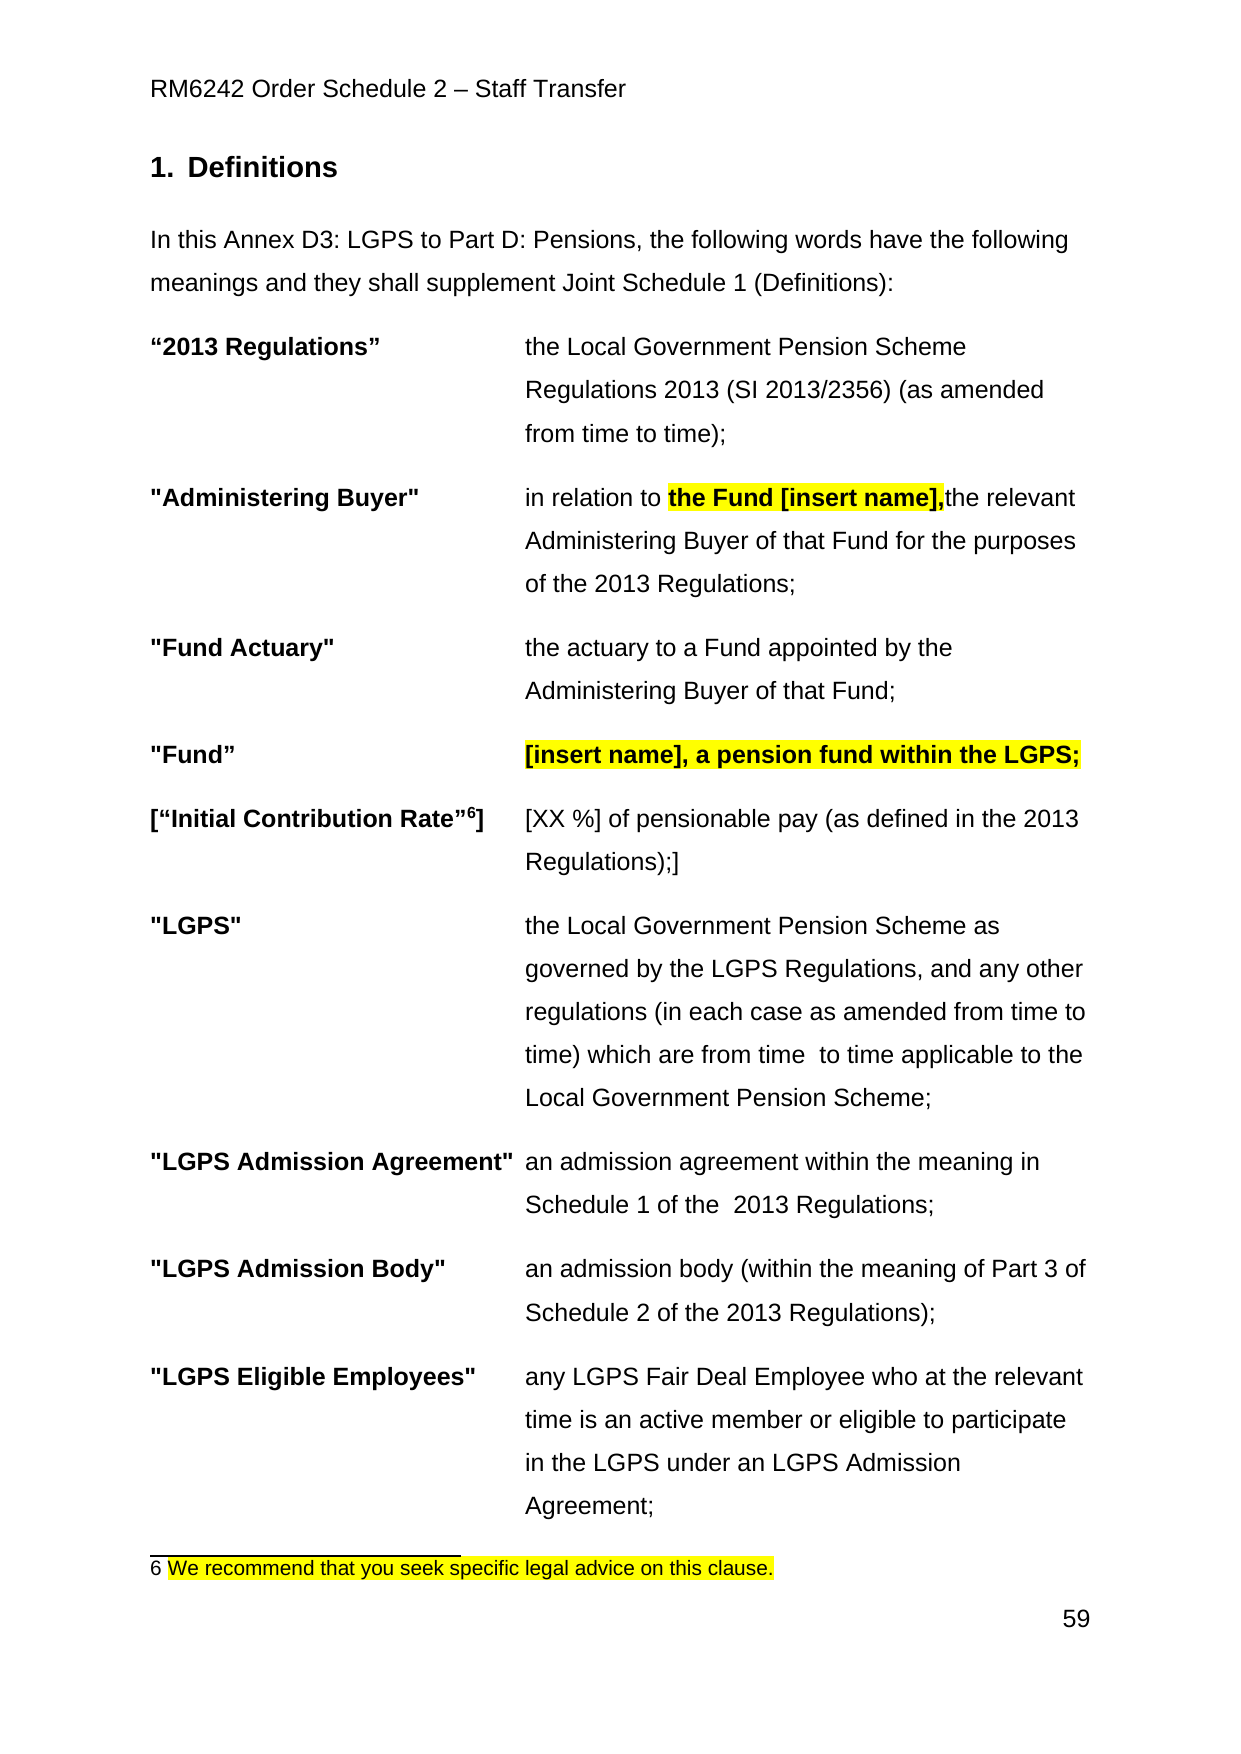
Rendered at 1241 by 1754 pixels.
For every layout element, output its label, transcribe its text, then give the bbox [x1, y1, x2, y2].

text "LGPS Admission Body" an admission body (within the meaning of Part 3 of Schedule 2 of the 2013 Regulations); [150, 1254, 1090, 1326]
text In this Annex D3: LGPS to Part D: Pensions, the following words have the following meanings and they shall supplement Joint Schedule 1 (Definitions): [150, 225, 1090, 297]
text “2013 Regulations” the Local Government Pension Scheme Regulations 2013 (SI 2013/2356) (as amended from time to time); [150, 332, 1090, 447]
text "Administering Buyer" in relation to the Fund [insert name],the relevant Administering Buyer of that Fund for the purposes of the 2013 Regulations; [150, 483, 1090, 598]
text [“Initial Contribution Rate”] [XX %] of pensionable pay (as defined in the 2013 Regulations);] [150, 804, 1090, 876]
text "LGPS" the Local Government Pension Scheme as governed by the LGPS Regulations, and any other regulations (in each case as amended from time to time) which are from time to time applicable to the Local Government Pension Scheme; [150, 911, 1090, 1112]
text "LGPS Admission Agreement" an admission agreement within the meaning in Schedule 1 of the 2013 Regulations; [150, 1147, 1090, 1219]
text "Fund” [insert name], a pension fund within the LGPS; [150, 740, 1090, 769]
subtitle Definitions [150, 150, 1090, 183]
text "Fund Actuary" the actuary to a Fund appointed by the Administering Buyer of that Fund; [150, 633, 1090, 705]
text "LGPS Eligible Employees" any LGPS Fair Deal Employee who at the relevant time is an active member or eligible to participate in the LGPS under an LGPS Admission Agreement; [150, 1362, 1090, 1520]
text We recommend that you seek specific legal advice on this clause. [150, 1556, 1090, 1580]
